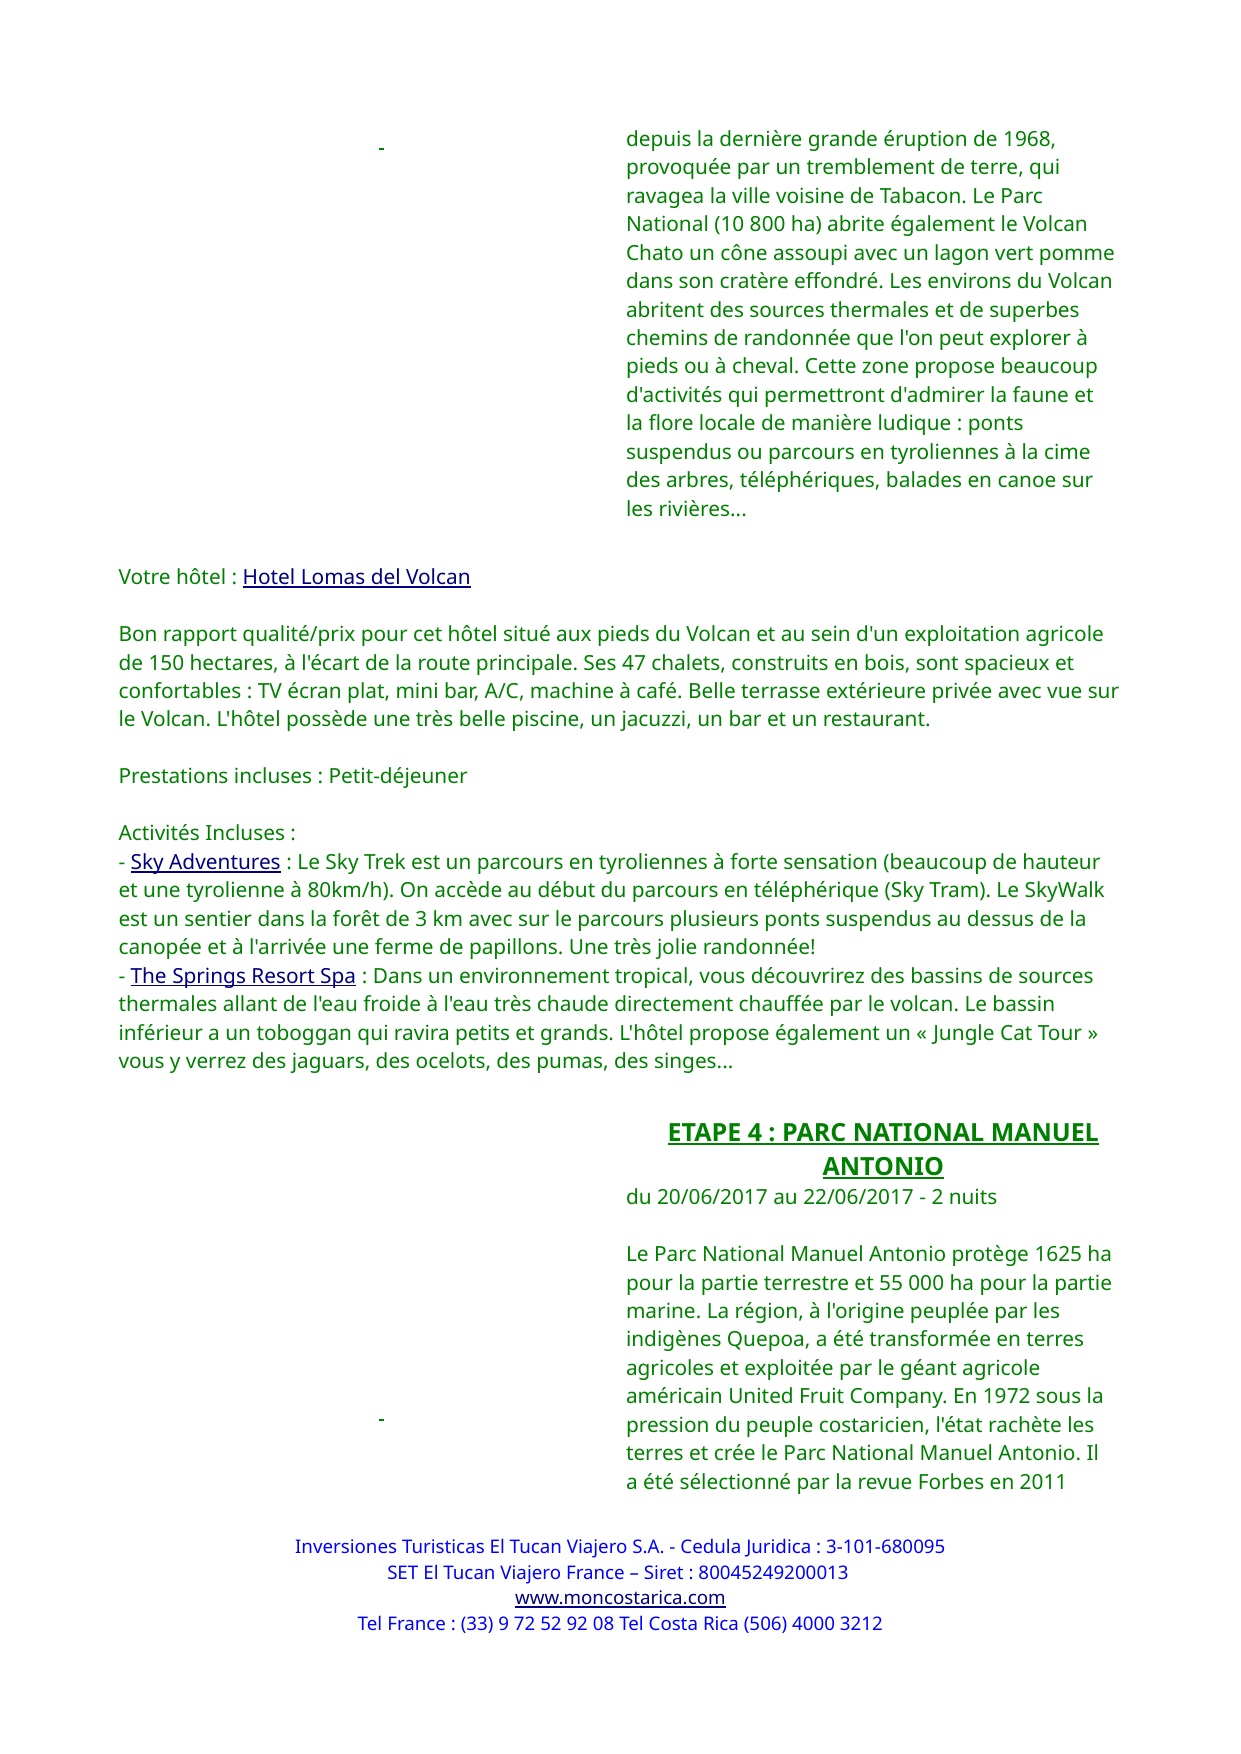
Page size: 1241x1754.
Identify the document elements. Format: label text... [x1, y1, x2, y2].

text Votre hôtel : Hotel Lomas del Volcan [118, 562, 1122, 590]
text Prestations incluses : Petit-déjeuner [118, 762, 1122, 790]
table_header ETAPE 4 : PARC NATIONAL MANUEL ANTONIO du 20/06/2017 au 22/06/2017 - 2 nuits Le Parc National Manuel Antonio protège 1625 ha pour la partie terrestre et 55 000 ha pour la partie marine. La région, à l'origine peuplée par les indigènes Quepoa, a été transformée en terres agricoles et exploitée par le géant agricole américain United Fruit Company. En 1972 sous la pression du peuple costaricien, l'état rachète les terres et crée le Parc National Manuel Antonio. Il a été sélectionné par la revue Forbes en 2011 [620, 1109, 1122, 1501]
table_header [118, 118, 620, 528]
text Activités Incluses : [118, 818, 1122, 847]
table_header [118, 1109, 620, 1501]
text - Sky Adventures : Le Sky Trek est un parcours en tyroliennes à forte sensation (beaucoup de hauteur et une tyrolienne à 80km/h). On accède au début du parcours en téléphérique (Sky Tram). Le SkyWalk est un sentier dans la forêt de 3 km avec sur le parcours plusieurs ponts suspendus au dessus de la canopée et à l'arrivée une ferme de papillons. Une très jolie randonnée! [118, 847, 1122, 961]
text Bon rapport qualité/prix pour cet hôtel situé aux pieds du Volcan et au sein d'un exploitation agricole de 150 hectares, à l'écart de la route principale. Ses 47 chalets, construits en bois, sont spacieux et confortables : TV écran plat, mini bar, A/C, machine à café. Belle terrasse extérieure privée avec vue sur le Volcan. L'hôtel possède une très belle piscine, un jacuzzi, un bar et un restaurant. [118, 619, 1122, 733]
text - The Springs Resort Spa : Dans un environnement tropical, vous découvrirez des bassins de sources thermales allant de l'eau froide à l'eau très chaude directement chauffée par le volcan. Le bassin inférieur a un toboggan qui ravira petits et grands. L'hôtel propose également un « Jungle Cat Tour » vous y verrez des jaguars, des ocelots, des pumas, des singes... [118, 961, 1122, 1074]
table_header depuis la dernière grande éruption de 1968, provoquée par un tremblement de terre, qui ravagea la ville voisine de Tabacon. Le Parc National (10 800 ha) abrite également le Volcan Chato un cône assoupi avec un lagon vert pomme dans son cratère effondré. Les environs du Volcan abritent des sources thermales et de superbes chemins de randonnée que l'on peut explorer à pieds ou à cheval. Cette zone propose beaucoup d'activités qui permettront d'admirer la faune et la flore locale de manière ludique : ponts suspendus ou parcours en tyroliennes à la cime des arbres, téléphériques, balades en canoe sur les rivières... [620, 118, 1122, 528]
